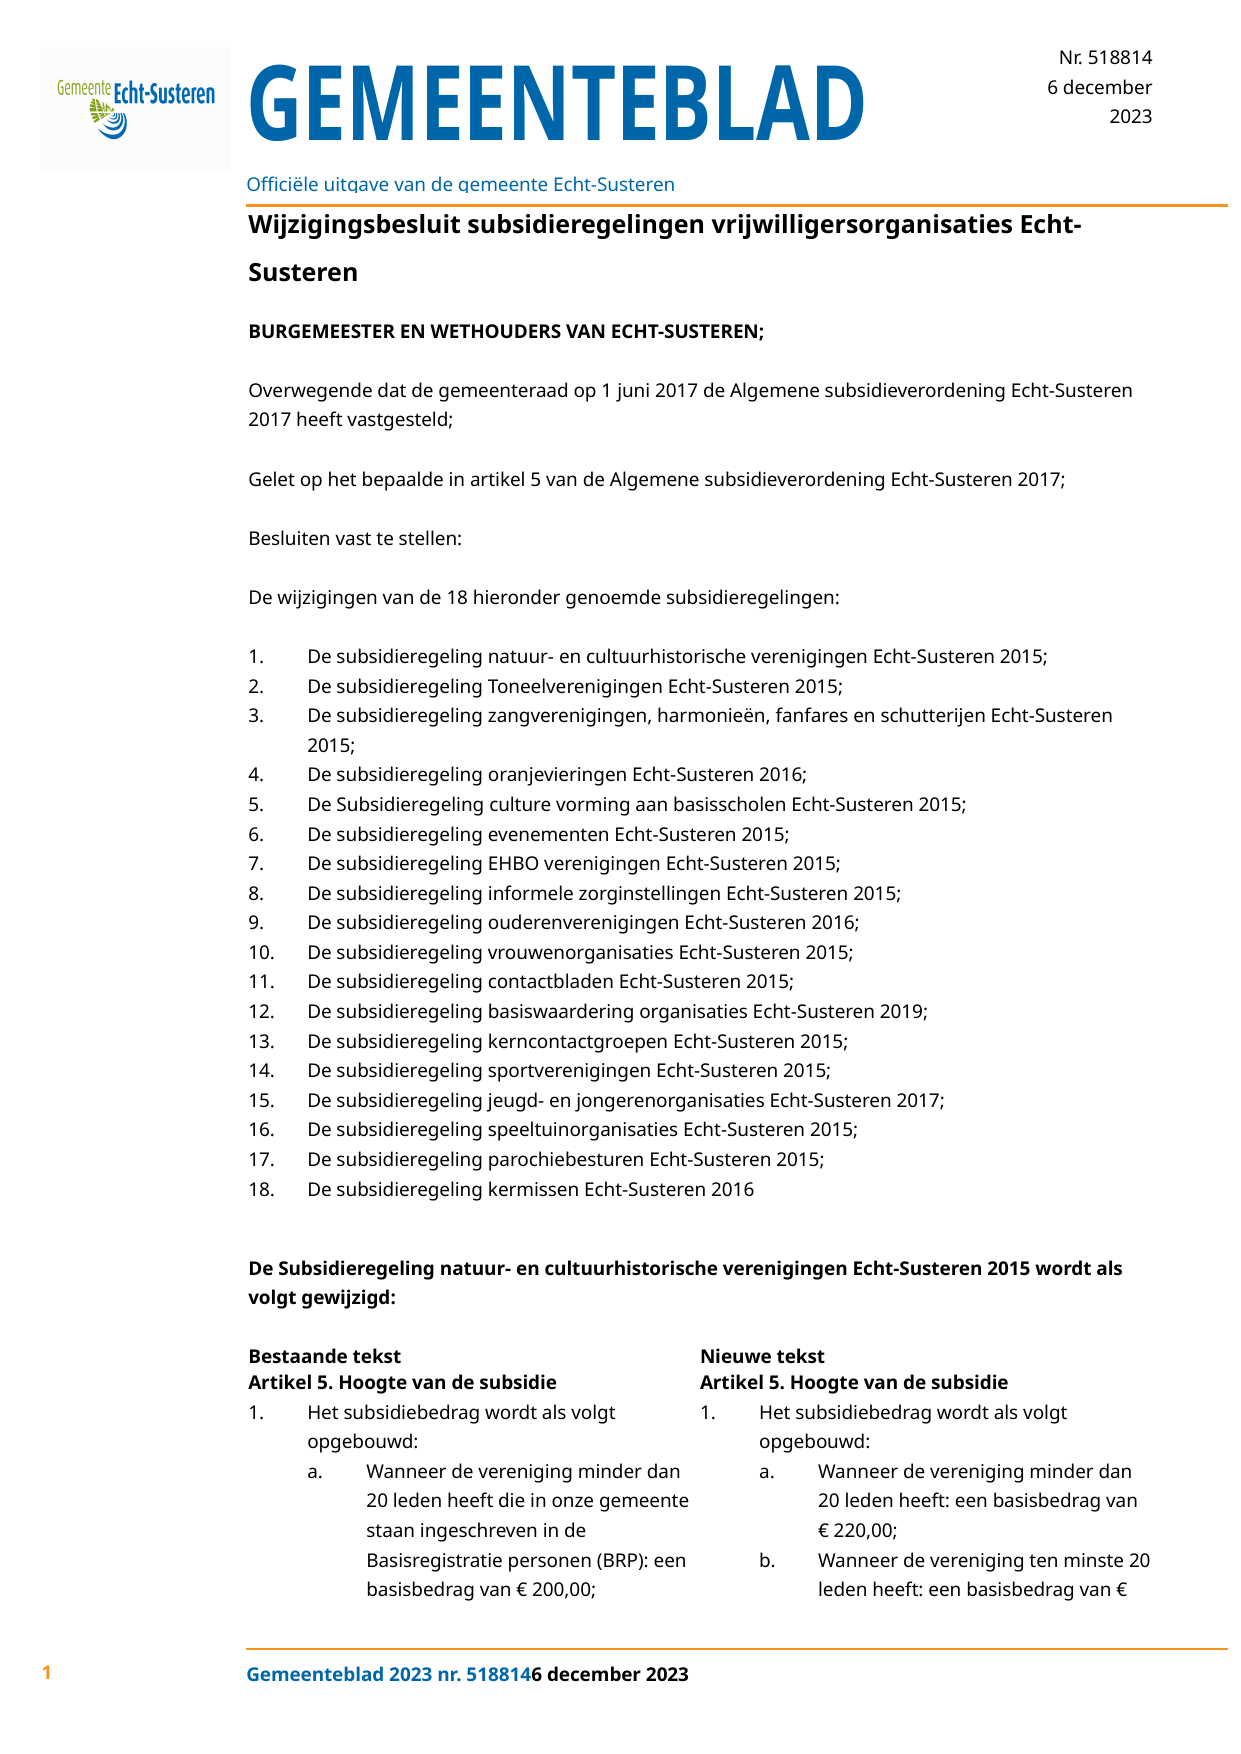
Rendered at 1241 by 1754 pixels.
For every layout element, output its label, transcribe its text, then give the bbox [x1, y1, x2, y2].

list De subsidieregeling kerncontactgroepen Echt-Susteren 2015; [248, 1028, 1152, 1054]
list De subsidieregeling basiswaardering organisaties Echt-Susteren 2019; [248, 998, 1152, 1024]
list De subsidieregeling speeltuinorganisaties Echt-Susteren 2015; [248, 1117, 1152, 1142]
table_header Bestaande tekst [248, 1344, 700, 1369]
list De subsidieregeling oranjevieringen Echt-Susteren 2016; [248, 762, 1152, 787]
list De subsidieregeling sportverenigingen Echt-Susteren 2015; [248, 1057, 1152, 1083]
text De Subsidieregeling natuur- en cultuurhistorische verenigingen Echt-Susteren 2015 wordt als volgt gewijzigd: [248, 1255, 1152, 1310]
list De subsidieregeling jeugd- en jongerenorganisaties Echt-Susteren 2017; [248, 1087, 1152, 1113]
table_header Nieuwe tekst [700, 1344, 1152, 1369]
list De subsidieregeling natuur- en cultuurhistorische verenigingen Echt-Susteren 2015; [248, 643, 1152, 669]
text BURGEMEESTER EN WETHOUDERS VAN ECHT-SUSTEREN; [248, 318, 1152, 344]
text Overwegende dat de gemeenteraad op 1 juni 2017 de Algemene subsidieverordening Echt-Susteren 2017 heeft vastgesteld; [248, 377, 1152, 432]
list De subsidieregeling informele zorginstellingen Echt-Susteren 2015; [248, 880, 1152, 906]
text Gelet op het bepaalde in artikel 5 van de Algemene subsidieverordening Echt-Susteren 2017; [248, 466, 1152, 492]
list De subsidieregeling contactbladen Echt-Susteren 2015; [248, 969, 1152, 994]
list De subsidieregeling ouderenverenigingen Echt-Susteren 2016; [248, 909, 1152, 935]
table_cell Artikel 5. Hoogte van de subsidie Het subsidiebedrag wordt als volgt opgebouwd: Wanneer de vereniging minder dan 20 leden heeft die in onze gemeente staan ingeschreven in de Basisregistratie personen (BRP): een basisbedrag van € 200,00; Wanneer de vereniging ten minste 20 leden heeft die in onze gemeente staan ingeschreven in de Basisregistratie personen (BRP): een basisbedrag van € 400,00; Een bedrag van € 2,50 per jaar per lid dat in onze gemeente staat ingeschreven in de Basisregistratie personen (BRP) [248, 1369, 700, 1602]
list De subsidieregeling zangverenigingen, harmonieën, fanfares en schutterijen Echt-Susteren 2015; [248, 702, 1152, 758]
text De wijzigingen van de 18 hieronder genoemde subsidieregelingen: [248, 584, 1152, 610]
list De subsidieregeling evenementen Echt-Susteren 2015; [248, 821, 1152, 847]
table_cell Artikel 5. Hoogte van de subsidie Het subsidiebedrag wordt als volgt opgebouwd: Wanneer de vereniging minder dan 20 leden heeft: een basisbedrag van € 220,00; Wanneer de vereniging ten minste 20 leden heeft: een basisbedrag van € 440,00; Een bedrag van € 2,75 per jaar per lid. Is het aantal leden van buiten onze gemeente hoger dan het aantal leden van binnen onze gemeente, dan wordt voor het verschil geen subsidie verleend. [700, 1369, 1152, 1602]
list De subsidieregeling kermissen Echt-Susteren 2016 [248, 1176, 1152, 1202]
text Wijzigingsbesluit subsidieregelingen vrijwilligersorganisaties Echt-Susteren [248, 207, 1152, 288]
list De subsidieregeling parochiebesturen Echt-Susteren 2015; [248, 1146, 1152, 1172]
text Besluiten vast te stellen: [248, 525, 1152, 551]
list De subsidieregeling vrouwenorganisaties Echt-Susteren 2015; [248, 939, 1152, 965]
picture [41, 47, 231, 172]
list De subsidieregeling Toneelverenigingen Echt-Susteren 2015; [248, 673, 1152, 699]
list De subsidieregeling EHBO verenigingen Echt-Susteren 2015; [248, 850, 1152, 876]
list De Subsidieregeling culture vorming aan basisscholen Echt-Susteren 2015; [248, 791, 1152, 817]
